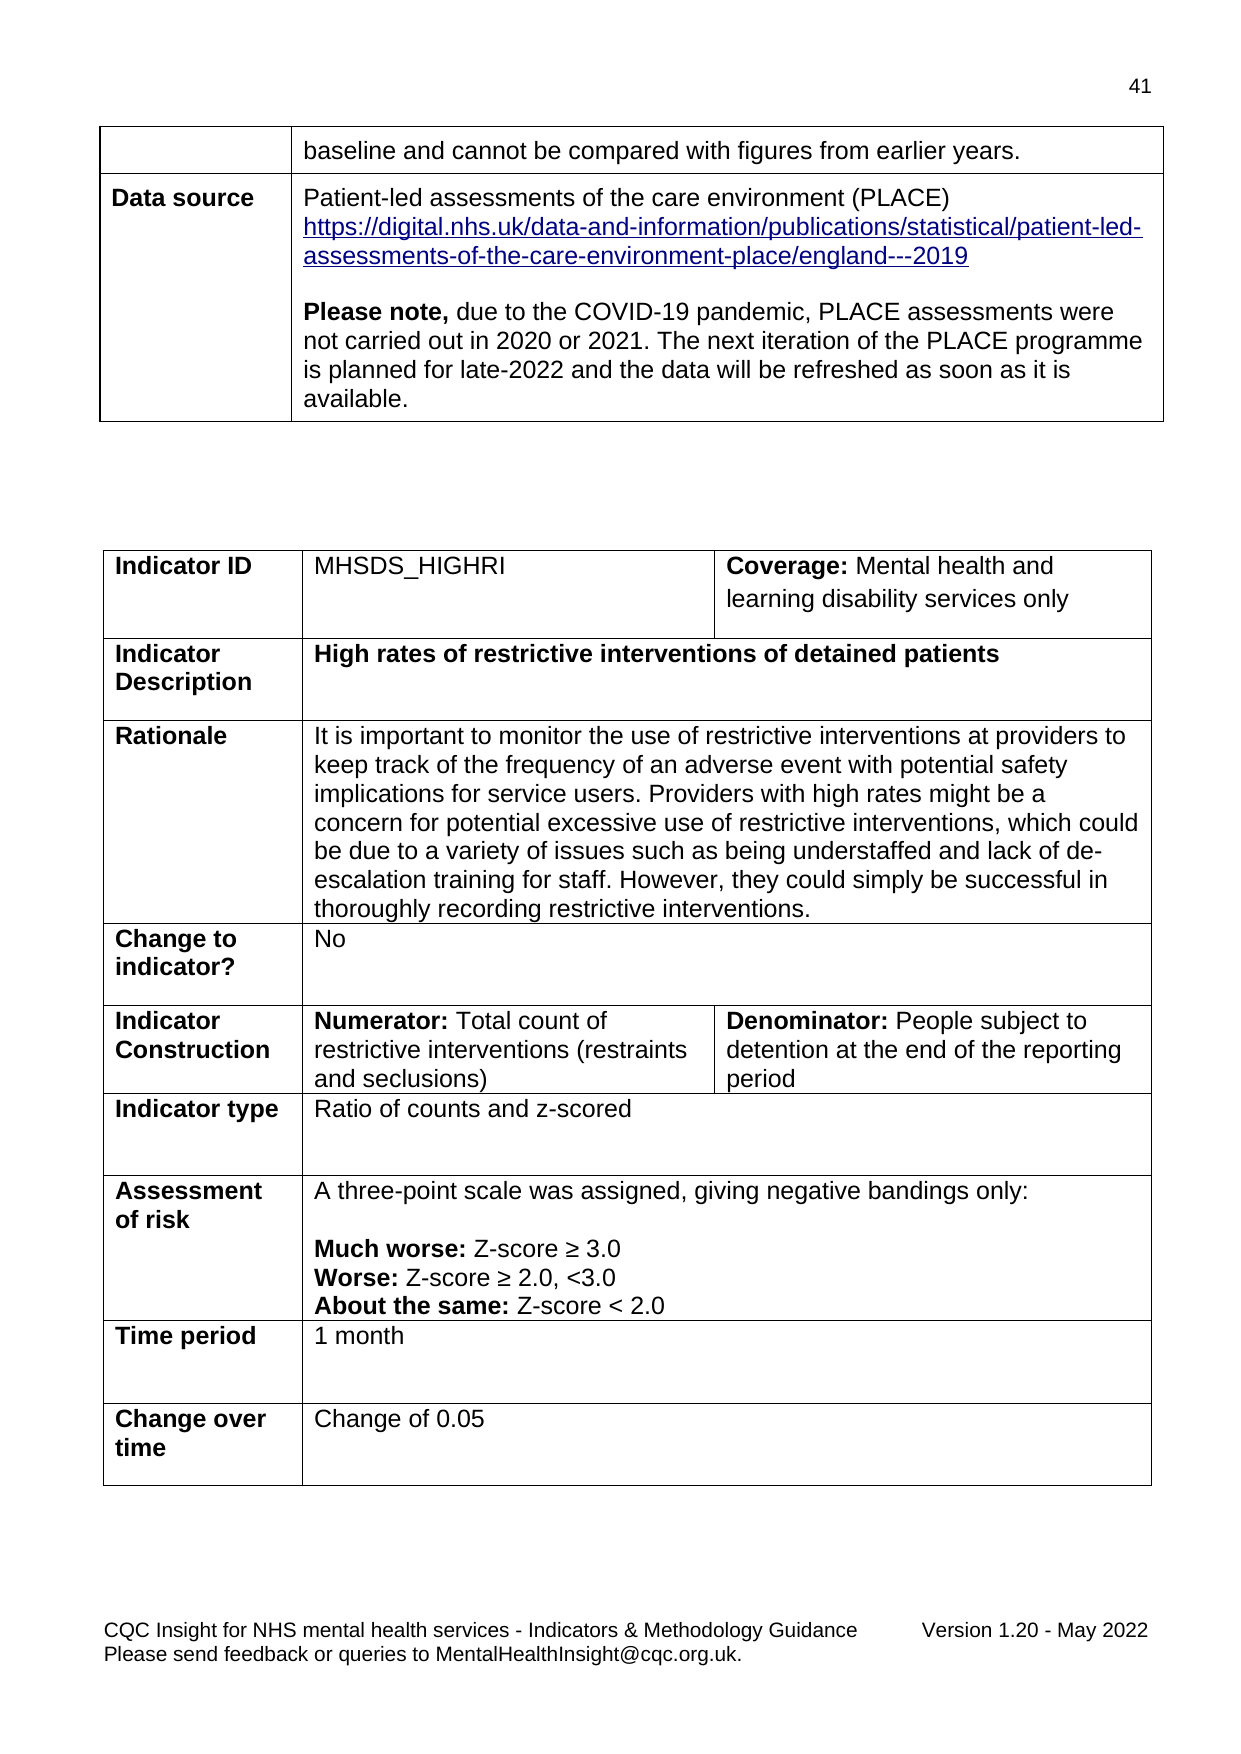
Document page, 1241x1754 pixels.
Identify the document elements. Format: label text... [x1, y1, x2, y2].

table_cell Indicator Construction [104, 1006, 302, 1092]
table_header Indicator ID [104, 551, 302, 637]
table_cell No [303, 924, 1151, 1005]
table_cell 1 month [303, 1321, 1151, 1403]
table_cell Change over time [104, 1404, 302, 1485]
table_cell Indicator Description [104, 639, 302, 720]
table_cell baseline and cannot be compared with figures from earlier years. [292, 127, 1163, 173]
table_header Coverage: Mental health and learning disability services only [715, 551, 1151, 637]
table_cell Time period [104, 1321, 302, 1403]
table_cell Patient-led assessments of the care environment (PLACE) https://digital.nhs.uk/data-and-information/publications/statistical/patient-led-assessments-of-the-care-environment-place/england---2019 Please note, due to the COVID-19 pandemic, PLACE assessments were not carried out in 2020 or 2021. The next iteration of the PLACE programme is planned for late-2022 and the data will be refreshed as soon as it is available. [292, 174, 1163, 421]
table_cell [101, 127, 291, 173]
table_cell Data source [101, 174, 291, 421]
table_cell It is important to monitor the use of restrictive interventions at providers to keep track of the frequency of an adverse event with potential safety implications for service users. Providers with high rates might be a concern for potential excessive use of restrictive interventions, which could be due to a variety of issues such as being understaffed and lack of de-escalation training for staff. However, they could simply be successful in thoroughly recording restrictive interventions. [303, 721, 1151, 922]
table_cell Change of 0.05 [303, 1404, 1151, 1485]
table_cell Assessment of risk [104, 1176, 302, 1320]
table_cell High rates of restrictive interventions of detained patients [303, 639, 1151, 720]
table_cell A three-point scale was assigned, giving negative bandings only: Much worse: Z-score ≥ 3.0 Worse: Z-score ≥ 2.0, <3.0 About the same: Z-score < 2.0 [303, 1176, 1151, 1320]
table_cell Indicator type [104, 1094, 302, 1175]
table_header MHSDS_HIGHRI [303, 551, 714, 637]
table_cell Change to indicator? [104, 924, 302, 1005]
table_cell Rationale [104, 721, 302, 922]
table_cell Ratio of counts and z-scored [303, 1094, 1151, 1175]
table_cell Denominator: People subject to detention at the end of the reporting period [715, 1006, 1151, 1092]
table_cell Numerator: Total count of restrictive interventions (restraints and seclusions) [303, 1006, 714, 1092]
